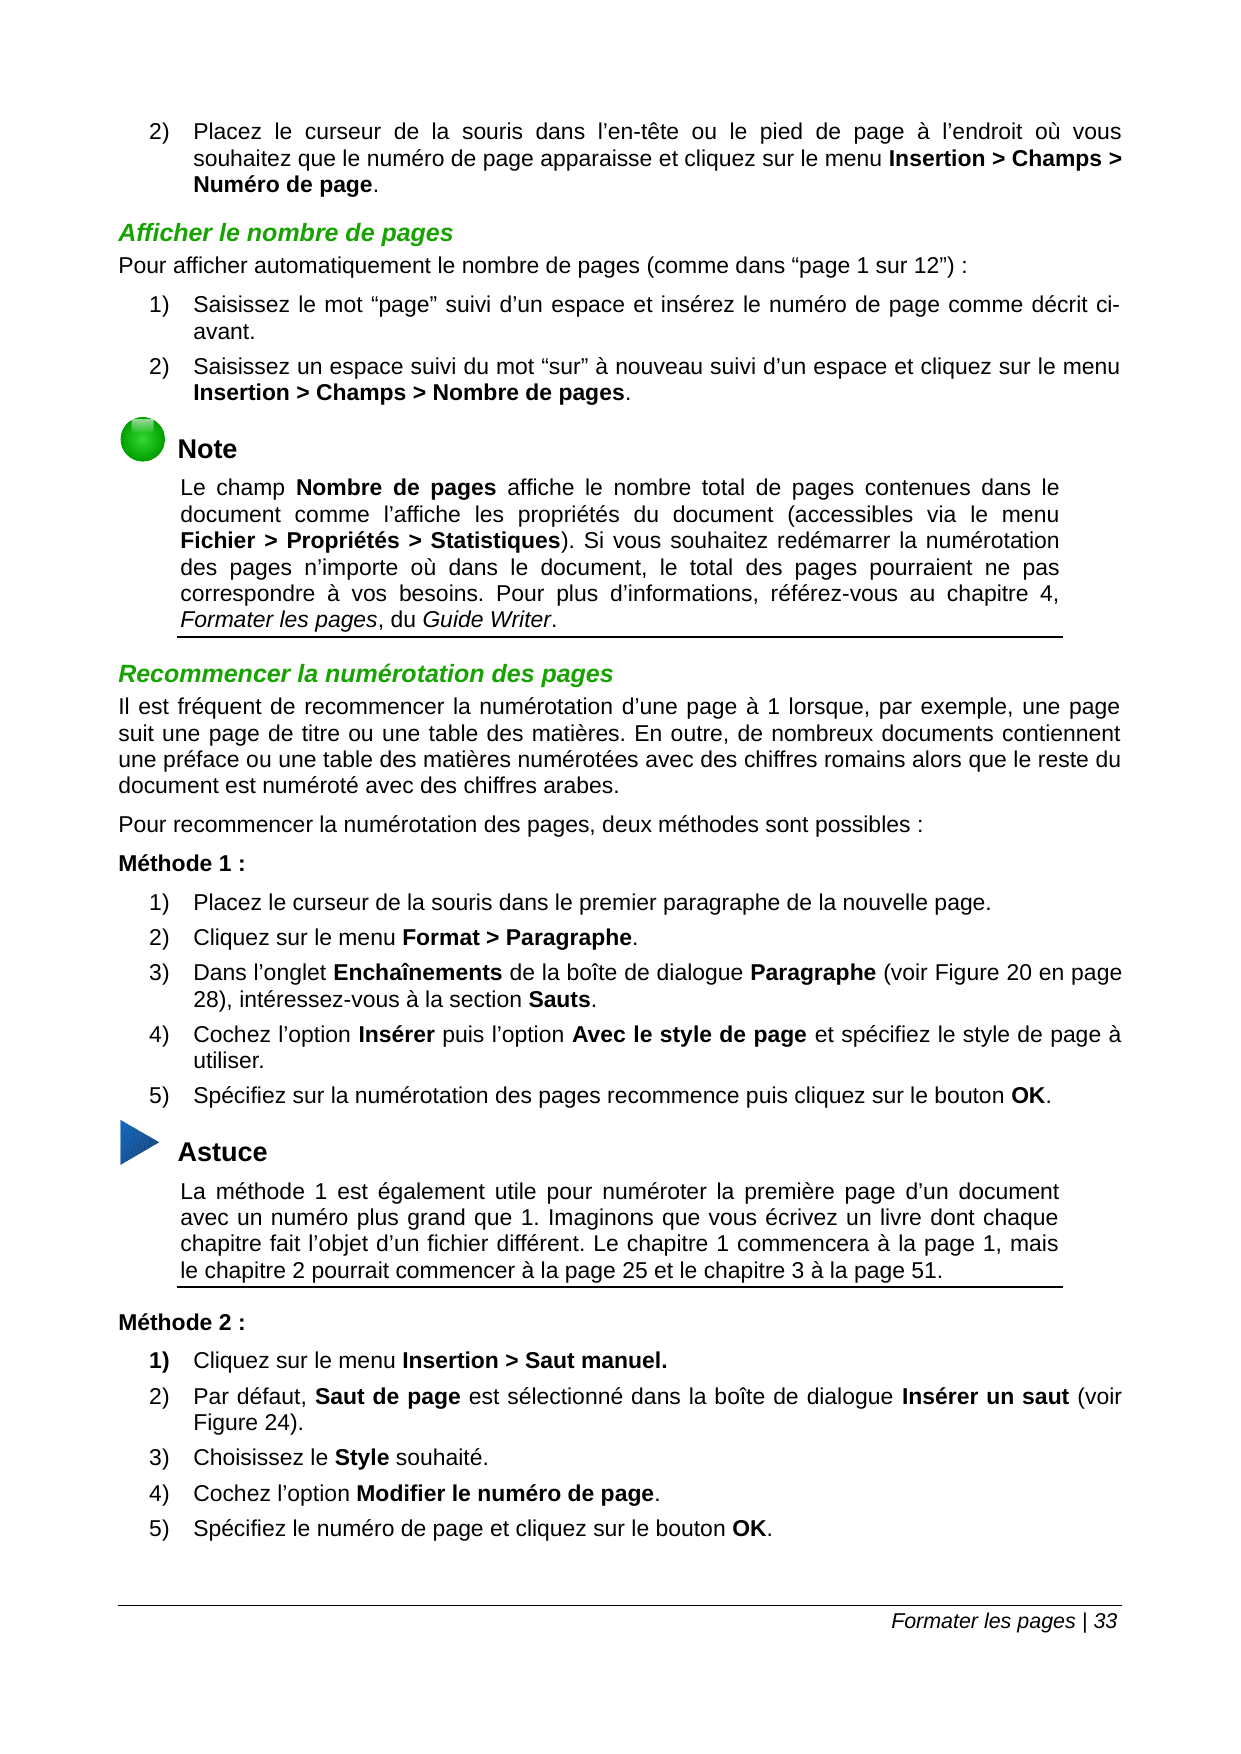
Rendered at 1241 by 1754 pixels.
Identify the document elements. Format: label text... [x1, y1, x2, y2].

text Pour recommencer la numérotation des pages, deux méthodes sont possibles : [118, 811, 1122, 838]
list Cochez l’option Insérer puis l’option Avec le style de page et spécifiez le style de page à utiliser. [169, 1021, 1122, 1074]
list Dans l’onglet Enchaînements de la boîte de dialogue Paragraphe (voir Figure 20 en page 28), intéressez-vous à la section Sauts. [169, 959, 1122, 1012]
subtitle Recommencer la numérotation des pages [118, 659, 1122, 687]
list Saisissez le mot “page” suivi d’un espace et insérez le numéro de page comme décrit ci-avant. [169, 291, 1122, 344]
list Placez le curseur de la souris dans l’en-tête ou le pied de page à l’endroit où vous souhaitez que le numéro de page apparaisse et cliquez sur le menu Insertion > Champs > Numéro de page. [169, 118, 1122, 197]
subtitle Note [118, 414, 1122, 464]
subtitle Afficher le nombre de pages [118, 218, 1122, 247]
list Cliquez sur le menu Format > Paragraphe. [169, 924, 1122, 951]
list Choisissez le Style souhaité. [169, 1444, 1122, 1471]
list Saisissez un espace suivi du mot “sur” à nouveau suivi d’un espace et cliquez sur le menu Insertion > Champs > Nombre de pages. [169, 353, 1122, 406]
list Spécifiez le numéro de page et cliquez sur le bouton OK. [169, 1515, 1122, 1541]
list Par défaut, Saut de page est sélectionné dans la boîte de dialogue Insérer un saut (voir Figure 24). [169, 1383, 1122, 1435]
text Méthode 2 : [118, 1309, 1122, 1336]
list Cliquez sur le menu Insertion > Saut manuel. [169, 1347, 1122, 1374]
list Placez le curseur de la souris dans le premier paragraphe de la nouvelle page. [169, 889, 1122, 915]
text Il est fréquent de recommencer la numérotation d’une page à 1 lorsque, par exemple, une page suit une page de titre ou une table des matières. En outre, de nombreux documents contiennent une préface ou une table des matières numérotées avec des chiffres romains alors que le reste du document est numéroté avec des chiffres arabes. [118, 693, 1122, 799]
text La méthode 1 est également utile pour numéroter la première page d’un document avec un numéro plus grand que 1. Imaginons que vous écrivez un livre dont chaque chapitre fait l’objet d’un fichier différent. Le chapitre 1 commencera à la page 1, mais le chapitre 2 pourrait commencer à la page 25 et le chapitre 3 à la page 51. [177, 1174, 1063, 1286]
list Spécifiez sur la numérotation des pages recommence puis cliquez sur le bouton OK. [169, 1082, 1122, 1109]
subtitle Astuce [118, 1118, 1122, 1167]
text Le champ Nombre de pages affiche le nombre total de pages contenues dans le document comme l’affiche les propriétés du document (accessibles via le menu Fichier > Propriétés > Statistiques). Si vous souhaitez redémarrer la numérotation des pages n’importe où dans le document, le total des pages pourraient ne pas correspondre à vos besoins. Pour plus d’informations, référez-vous au chapitre 4, Formater les pages, du Guide Writer. [177, 471, 1063, 636]
text Pour afficher automatiquement le nombre de pages (comme dans “page 1 sur 12”) : [118, 252, 1122, 279]
text Méthode 1 : [118, 850, 1122, 876]
list Cochez l’option Modifier le numéro de page. [169, 1479, 1122, 1506]
